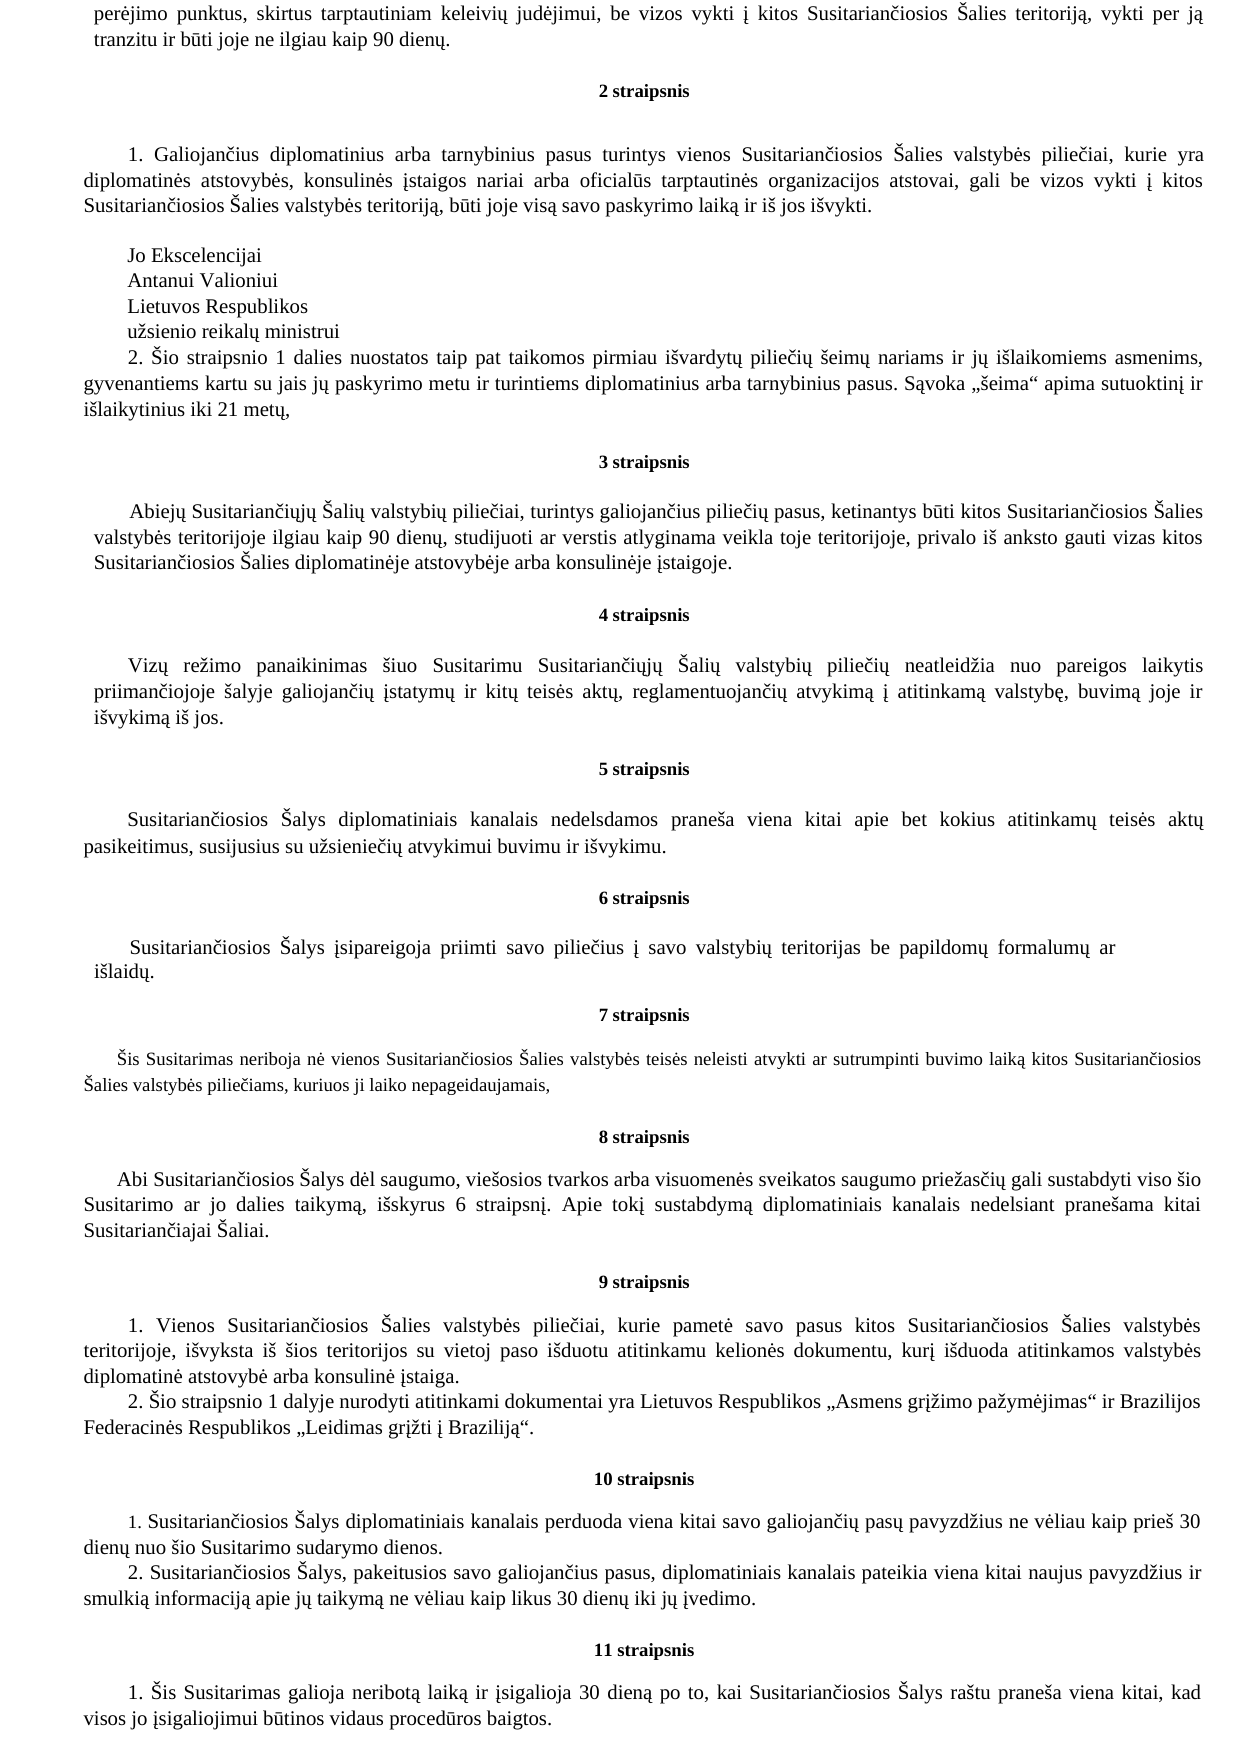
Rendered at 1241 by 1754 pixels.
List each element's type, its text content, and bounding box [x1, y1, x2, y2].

text 4 straipsnis [83, 606, 1205, 625]
text 3 straipsnis [83, 453, 1205, 472]
text 8 straipsnis [83, 1128, 1205, 1147]
text 1. Vienos Susitariančiosios Šalies valstybės piliečiai, kurie pametė savo pasus kitos Susitariančiosios Šalies valstybės teritorijoje, išvyksta iš šios teritorijos su vietoj paso išduotu atitinkamu kelionės dokumentu, kurį išduoda atitinkamos valstybės diplomatinė atstovybė arba konsulinė įstaiga. [83, 1312, 1203, 1388]
text Jo Ekscelencijai [127, 242, 340, 267]
text 6 straipsnis [83, 889, 1205, 908]
text 10 straipsnis [83, 1470, 1205, 1489]
text 9 straipsnis [83, 1274, 1205, 1292]
text 1. Galiojančius diplomatinius arba tarnybinius pasus turintys vienos Susitariančiosios Šalies valstybės piliečiai, kurie yra diplomatinės atstovybės, konsulinės įstaigos nariai arba oficialūs tarptautinės organizacijos atstovai, gali be vizos vykti į kitos Susitariančiosios Šalies valstybės teritoriją, būti joje visą savo paskyrimo laiką ir iš jos išvykti. [83, 141, 1205, 218]
text Susitariančiosios Šalys įsipareigoja priimti savo piliečius į savo valstybių teritorijas be papildomų formalumų ar išlaidų. [94, 935, 1117, 983]
text 2. Šio straipsnio 1 dalies nuostatos taip pat taikomos pirmiau išvardytų piliečių šeimų nariams ir jų išlaikomiems asmenims, gyvenantiems kartu su jais jų paskyrimo metu ir turintiems diplomatinius arba tarnybinius pasus. Sąvoka „šeima“ apima sutuoktinį ir išlaikytinius iki 21 metų, [83, 344, 1205, 422]
text Antanui Valioniui Lietuvos Respublikos užsienio reikalų ministrui [127, 267, 340, 344]
text Susitariančiosios Šalys diplomatiniais kanalais nedelsdamos praneša viena kitai apie bet kokius atitinkamų teisės aktų pasikeitimus, susijusius su užsieniečių atvykimui buvimu ir išvykimu. [83, 806, 1205, 858]
text 2. Susitariančiosios Šalys, pakeitusios savo galiojančius pasus, diplomatiniais kanalais pateikia viena kitai naujus pavyzdžius ir smulkią informaciją apie jų taikymą ne vėliau kaip likus 30 dienų iki jų įvedimo. [83, 1559, 1203, 1610]
text 11 straipsnis [83, 1641, 1205, 1660]
text 2 straipsnis [83, 82, 1205, 101]
text 1. Šis Susitarimas galioja neribotą laiką ir įsigalioja 30 dieną po to, kai Susitariančiosios Šalys raštu praneša viena kitai, kad visos jo įsigaliojimui būtinos vidaus procedūros baigtos. [83, 1679, 1203, 1730]
text 1. Susitariančiosios Šalys diplomatiniais kanalais perduoda viena kitai savo galiojančių pasų pavyzdžius ne vėliau kaip prieš 30 dienų nuo šio Susitarimo sudarymo dienos. [83, 1508, 1203, 1559]
text 7 straipsnis [83, 1007, 1205, 1026]
text perėjimo punktus, skirtus tarptautiniam keleivių judėjimui, be vizos vykti į kitos Susitariančiosios Šalies teritoriją, vykti per ją tranzitu ir būti joje ne ilgiau kaip 90 dienų. [94, 0, 1205, 51]
text Šis Susitarimas neriboja nė vienos Susitariančiosios Šalies valstybės teisės neleisti atvykti ar sutrumpinti buvimo laiką kitos Susitariančiosios Šalies valstybės piliečiams, kuriuos ji laiko nepageidaujamais, [83, 1045, 1203, 1097]
text 2. Šio straipsnio 1 dalyje nurodyti atitinkami dokumentai yra Lietuvos Respublikos „Asmens grįžimo pažymėjimas“ ir Brazilijos Federacinės Respublikos „Leidimas grįžti į Braziliją“. [83, 1388, 1203, 1439]
text Abiejų Susitariančiųjų Šalių valstybių piliečiai, turintys galiojančius piliečių pasus, ketinantys būti kitos Susitariančiosios Šalies valstybės teritorijoje ilgiau kaip 90 dienų, studijuoti ar verstis atlyginama veikla toje teritorijoje, privalo iš anksto gauti vizas kitos Susitariančiosios Šalies diplomatinėje atstovybėje arba konsulinėje įstaigoje. [94, 498, 1205, 575]
text 5 straipsnis [83, 760, 1205, 779]
text Abi Susitariančiosios Šalys dėl saugumo, viešosios tvarkos arba visuomenės sveikatos saugumo priežasčių gali sustabdyti viso šio Susitarimo ar jo dalies taikymą, išskyrus 6 straipsnį. Apie tokį sustabdymą diplomatiniais kanalais nedelsiant pranešama kitai Susitariančiajai Šaliai. [83, 1166, 1203, 1242]
text Vizų režimo panaikinimas šiuo Susitarimu Susitariančiųjų Šalių valstybių piliečių neatleidžia nuo pareigos laikytis priimančiojoje šalyje galiojančių įstatymų ir kitų teisės aktų, reglamentuojančių atvykimą į atitinkamą valstybę, buvimą joje ir išvykimą iš jos. [94, 651, 1205, 729]
